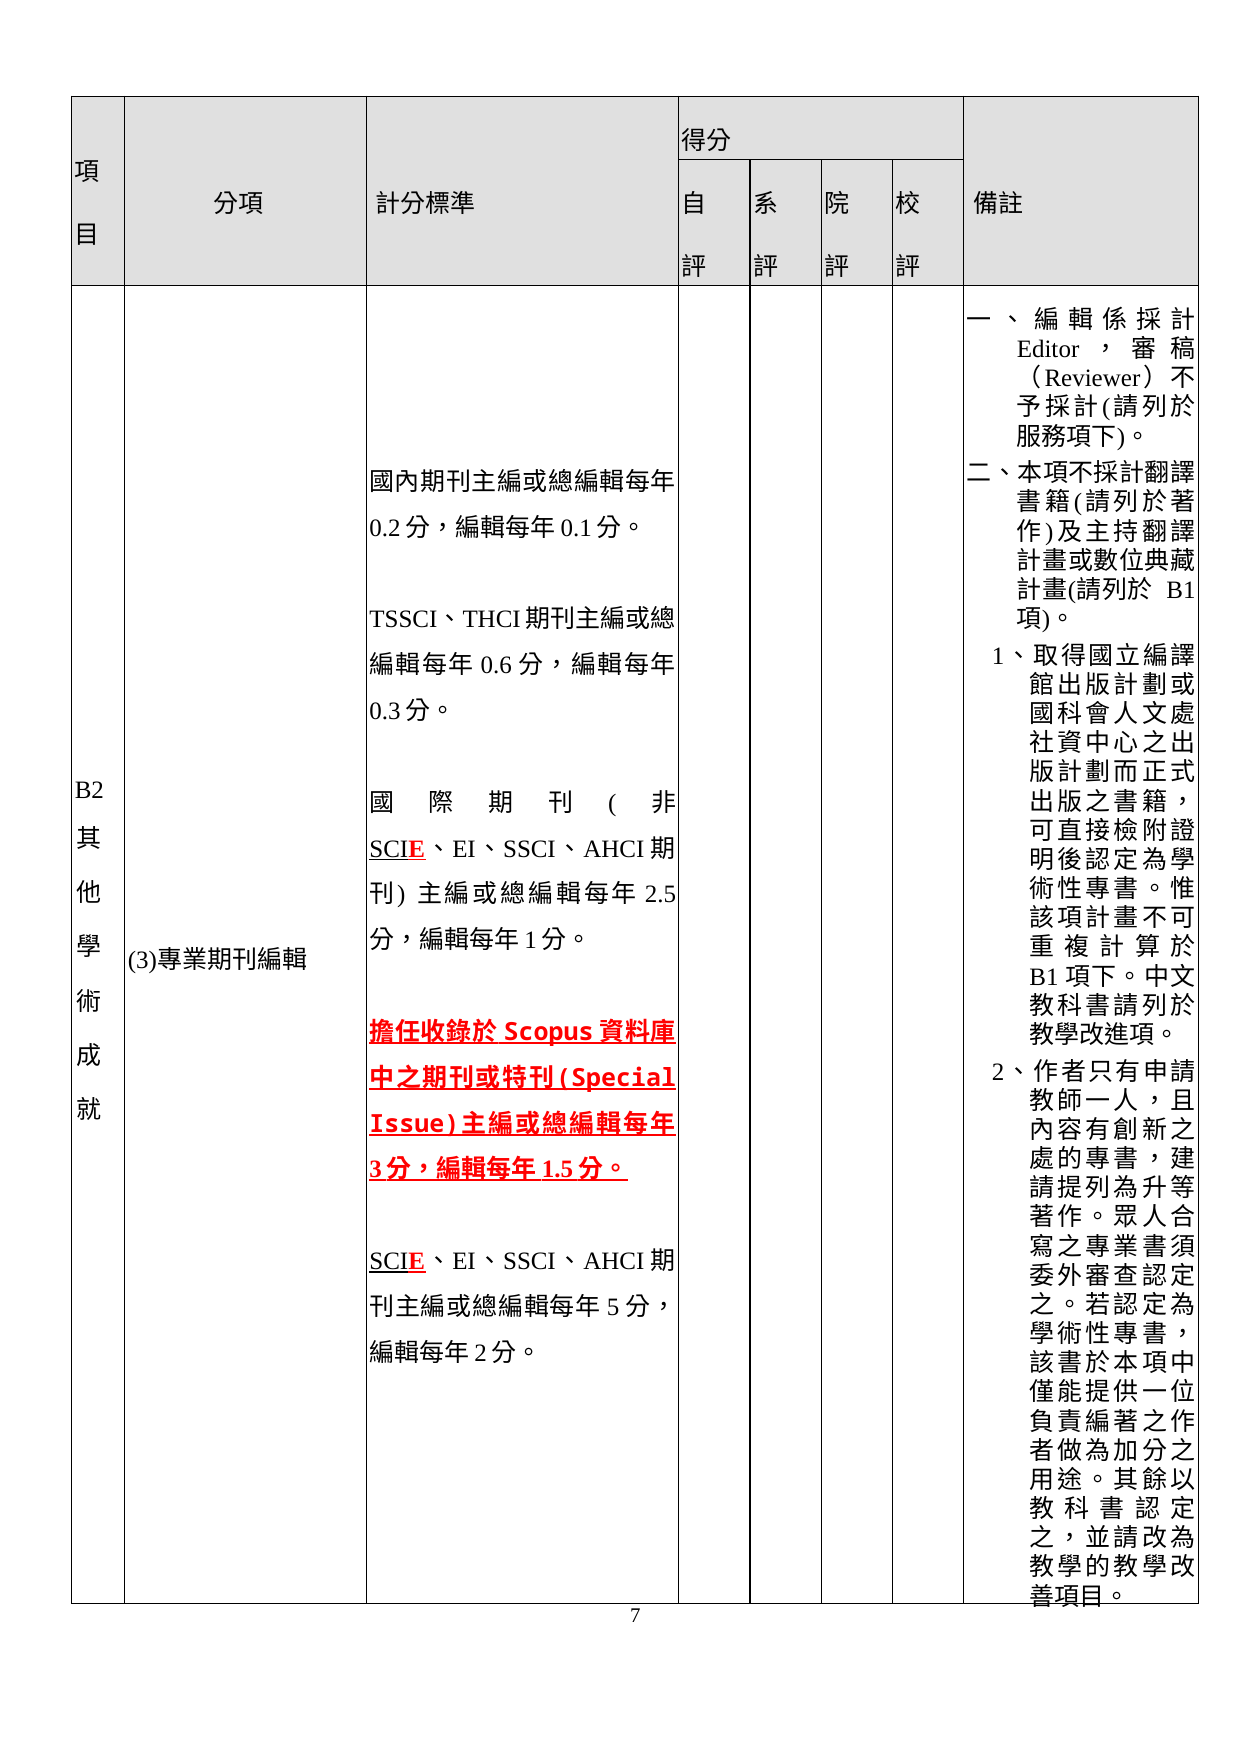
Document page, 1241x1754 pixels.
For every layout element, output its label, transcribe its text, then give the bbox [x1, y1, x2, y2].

table_cell (3)專業期刊編輯 [125, 286, 366, 1603]
table_cell 國內期刊主編或總編輯每年0.2分，編輯每年0.1分。 TSSCI、THCI期刊主編或總編輯每年0.6分，編輯每年0.3分。 國際期刊(非SCIE、EI、SSCI、AHCI期刊) 主編或總編輯每年2.5分，編輯每年1分。 擔任收錄於Scopus資料庫中之期刊或特刊(Special Issue)主編或總編輯每年3分，編輯每年1.5分。 SCIE、EI、SSCI、AHCI期刊主編或總編輯每年5分，編輯每年2分。 [367, 286, 678, 1603]
table_header 備註 [964, 97, 1198, 285]
table_cell B2 其 他 學 術 成 就 [72, 286, 124, 1603]
table_cell 一、編輯係採計 Editor，審稿（Reviewer）不予採計(請列於服務項下)。 二、本項不採計翻譯書籍(請列於著作)及主持翻譯計畫或數位典藏計畫(請列於 B1項)。 1、取得國立編譯館出版計劃或國科會人文處社資中心之出版計劃而正式出版之書籍，可直接檢附證明後認定為學術性專書。惟該項計畫不可重複計算於 B1項下。中文教科書請列於教學改進項。 2、作者只有申請教師一人，且內容有創新之處的專書，建請提列為升等著作。眾人合寫之專業書須委外審查認定之。若認定為學術性專書，該書於本項中僅能提供一位負責編著之作者做為加分之用途。其餘以教科書認定之，並請改為教學的教學改善項目。 [964, 286, 1198, 1603]
table_cell 自 評 [679, 160, 749, 285]
table_cell 校 評 [893, 160, 963, 285]
table_header 分項 [125, 97, 366, 285]
table_cell 系 評 [751, 160, 821, 285]
table_cell [822, 286, 892, 1603]
table_cell [679, 286, 749, 1603]
table_header 項目 [72, 97, 124, 285]
table_cell 院 評 [822, 160, 892, 285]
table_header 得分 [679, 97, 963, 159]
table_cell [751, 286, 821, 1603]
table_header 計分標準 [367, 97, 678, 285]
table_cell [893, 286, 963, 1603]
